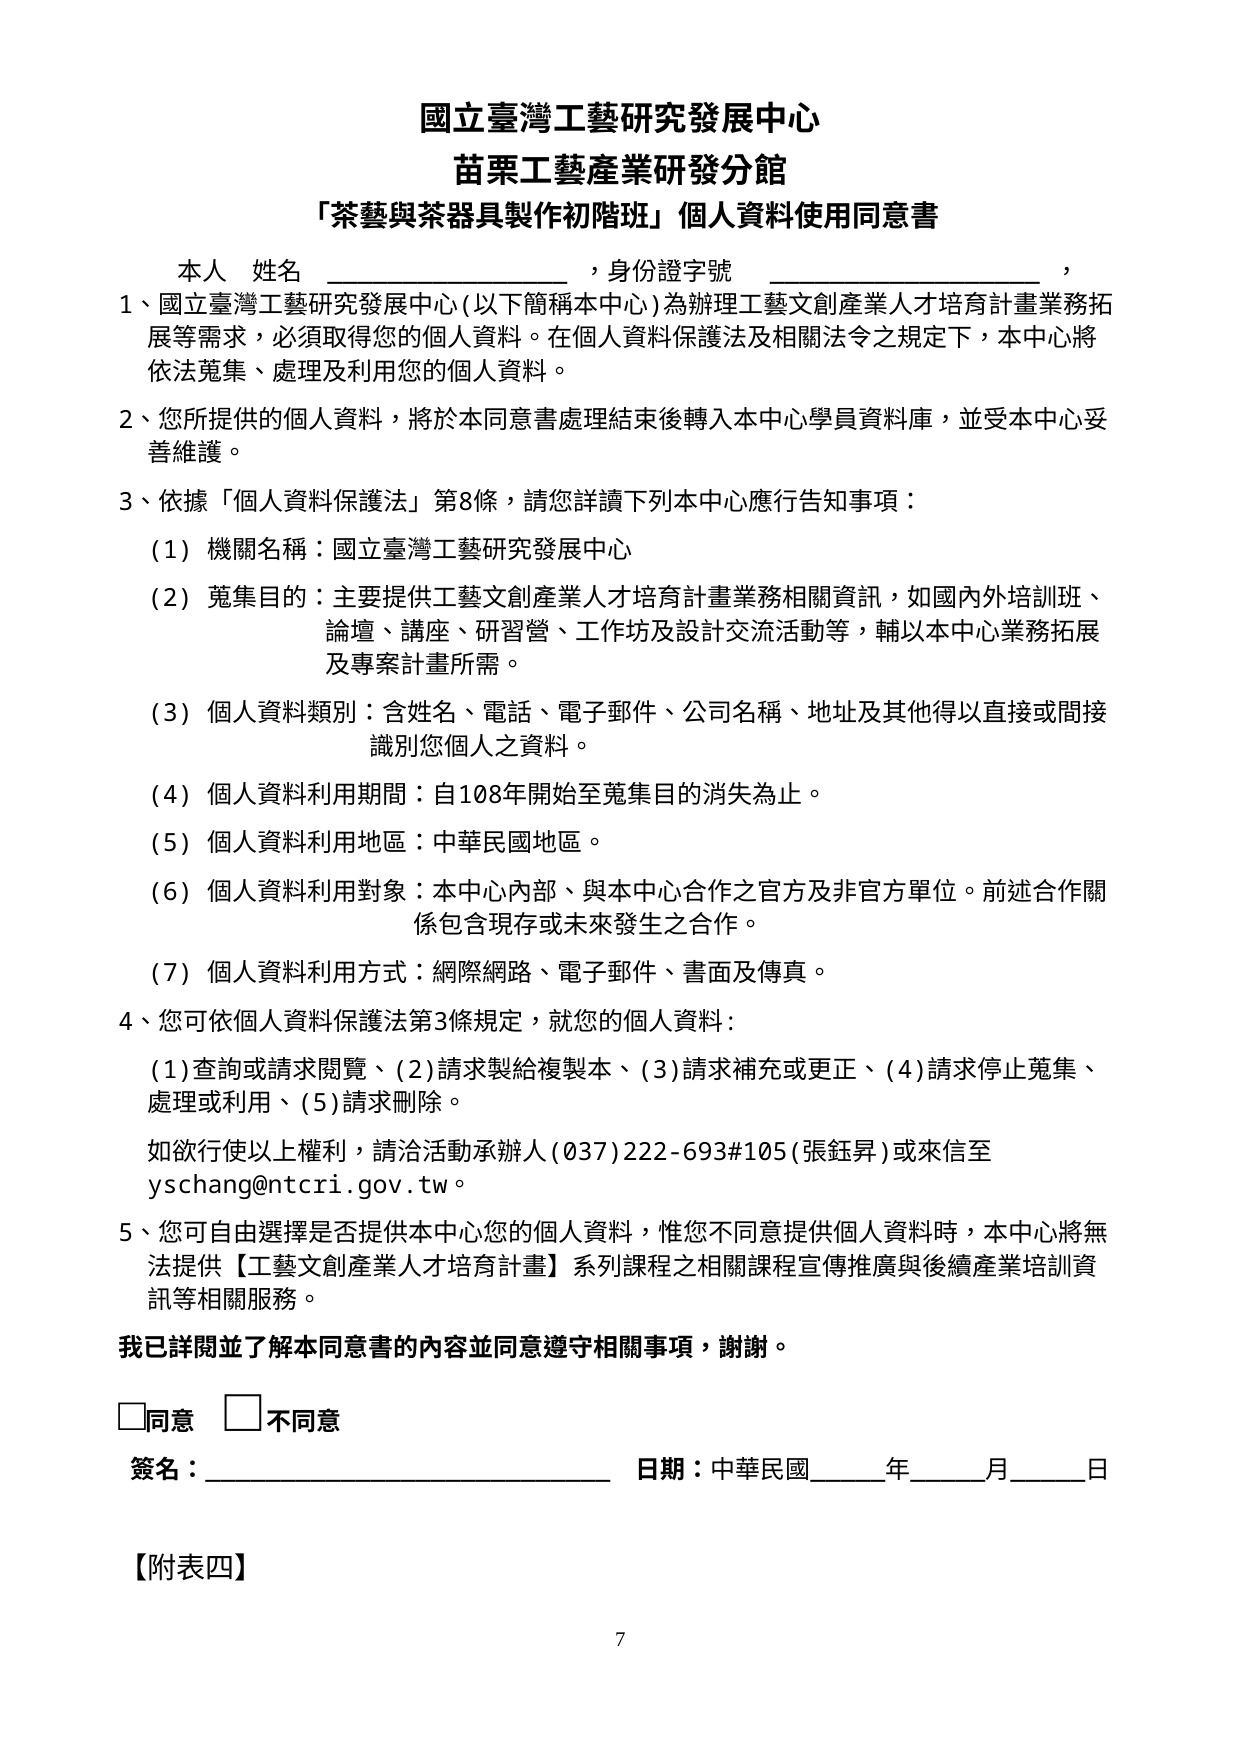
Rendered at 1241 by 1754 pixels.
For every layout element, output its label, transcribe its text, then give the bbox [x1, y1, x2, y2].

text 1、國立臺灣工藝研究發展中心(以下簡稱本中心)為辦理工藝文創產業人才培育計畫業務拓展等需求，必須取得您的個人資料。在個人資料保護法及相關法令之規定下，本中心將依法蒐集、處理及利用您的個人資料。 [118, 287, 1122, 387]
text (4) 個人資料利用期間：自108年開始至蒐集目的消失為止。 [148, 777, 1122, 810]
text (7) 個人資料利用方式：網際網路、電子郵件、書面及傳真。 [148, 955, 1122, 988]
text 3、依據「個人資料保護法」第8條，請您詳讀下列本中心應行告知事項： [118, 483, 1122, 517]
text (2) 蒐集目的：主要提供工藝文創產業人才培育計畫業務相關資訊，如國內外培訓班、論壇、講座、研習營、工作坊及設計交流活動等，輔以本中心業務拓展及專案計畫所需。 [147, 580, 1122, 680]
text □同意 □不同意 [118, 1397, 1122, 1439]
text (1) 機關名稱：國立臺灣工藝研究發展中心 [148, 532, 1122, 565]
text 我已詳閱並了解本同意書的內容並同意遵守相關事項，謝謝。 [118, 1330, 1122, 1363]
text 2、您所提供的個人資料，將於本同意書處理結束後轉入本中心學員資料庫，並受本中心妥善維護。 [118, 402, 1122, 468]
text 5、您可自由選擇是否提供本中心您的個人資料，惟您不同意提供個人資料時，本中心將無法提供【工藝文創產業人才培育計畫】系列課程之相關課程宣傳推廣與後續產業培訓資訊等相關服務。 [118, 1215, 1122, 1315]
text 國立臺灣工藝研究發展中心 [118, 89, 1122, 141]
text (3) 個人資料類別：含姓名、電話、電子郵件、公司名稱、地址及其他得以直接或間接識別您個人之資料。 [148, 695, 1122, 762]
text (6) 個人資料利用對象：本中心內部、與本中心合作之官方及非官方單位。前述合作關係包含現存或未來發生之合作。 [148, 873, 1122, 940]
text 簽名：___________________________ 日期：中華民國_____年_____月_____日 [118, 1439, 1122, 1489]
text 本人 姓名 ________________ ，身份證字號 __________________ ， [118, 253, 1122, 287]
text 4、您可依個人資料保護法第3條規定，就您的個人資料: [118, 1003, 1122, 1037]
text 【附表四】 [118, 1539, 1122, 1589]
text 如欲行使以上權利，請洽活動承辦人(037)222-693#105(張鈺昇)或來信至yschang@ntcri.gov.tw。 [147, 1133, 1122, 1200]
text 苗栗工藝產業研發分館 [118, 141, 1122, 193]
text (1)查詢或請求閱覽、(2)請求製給複製本、(3)請求補充或更正、(4)請求停止蒐集、處理或利用、(5)請求刪除。 [147, 1052, 1122, 1118]
text 「茶藝與茶器具製作初階班」個人資料使用同意書 [118, 193, 1122, 235]
text (5) 個人資料利用地區：中華民國地區。 [148, 825, 1122, 858]
